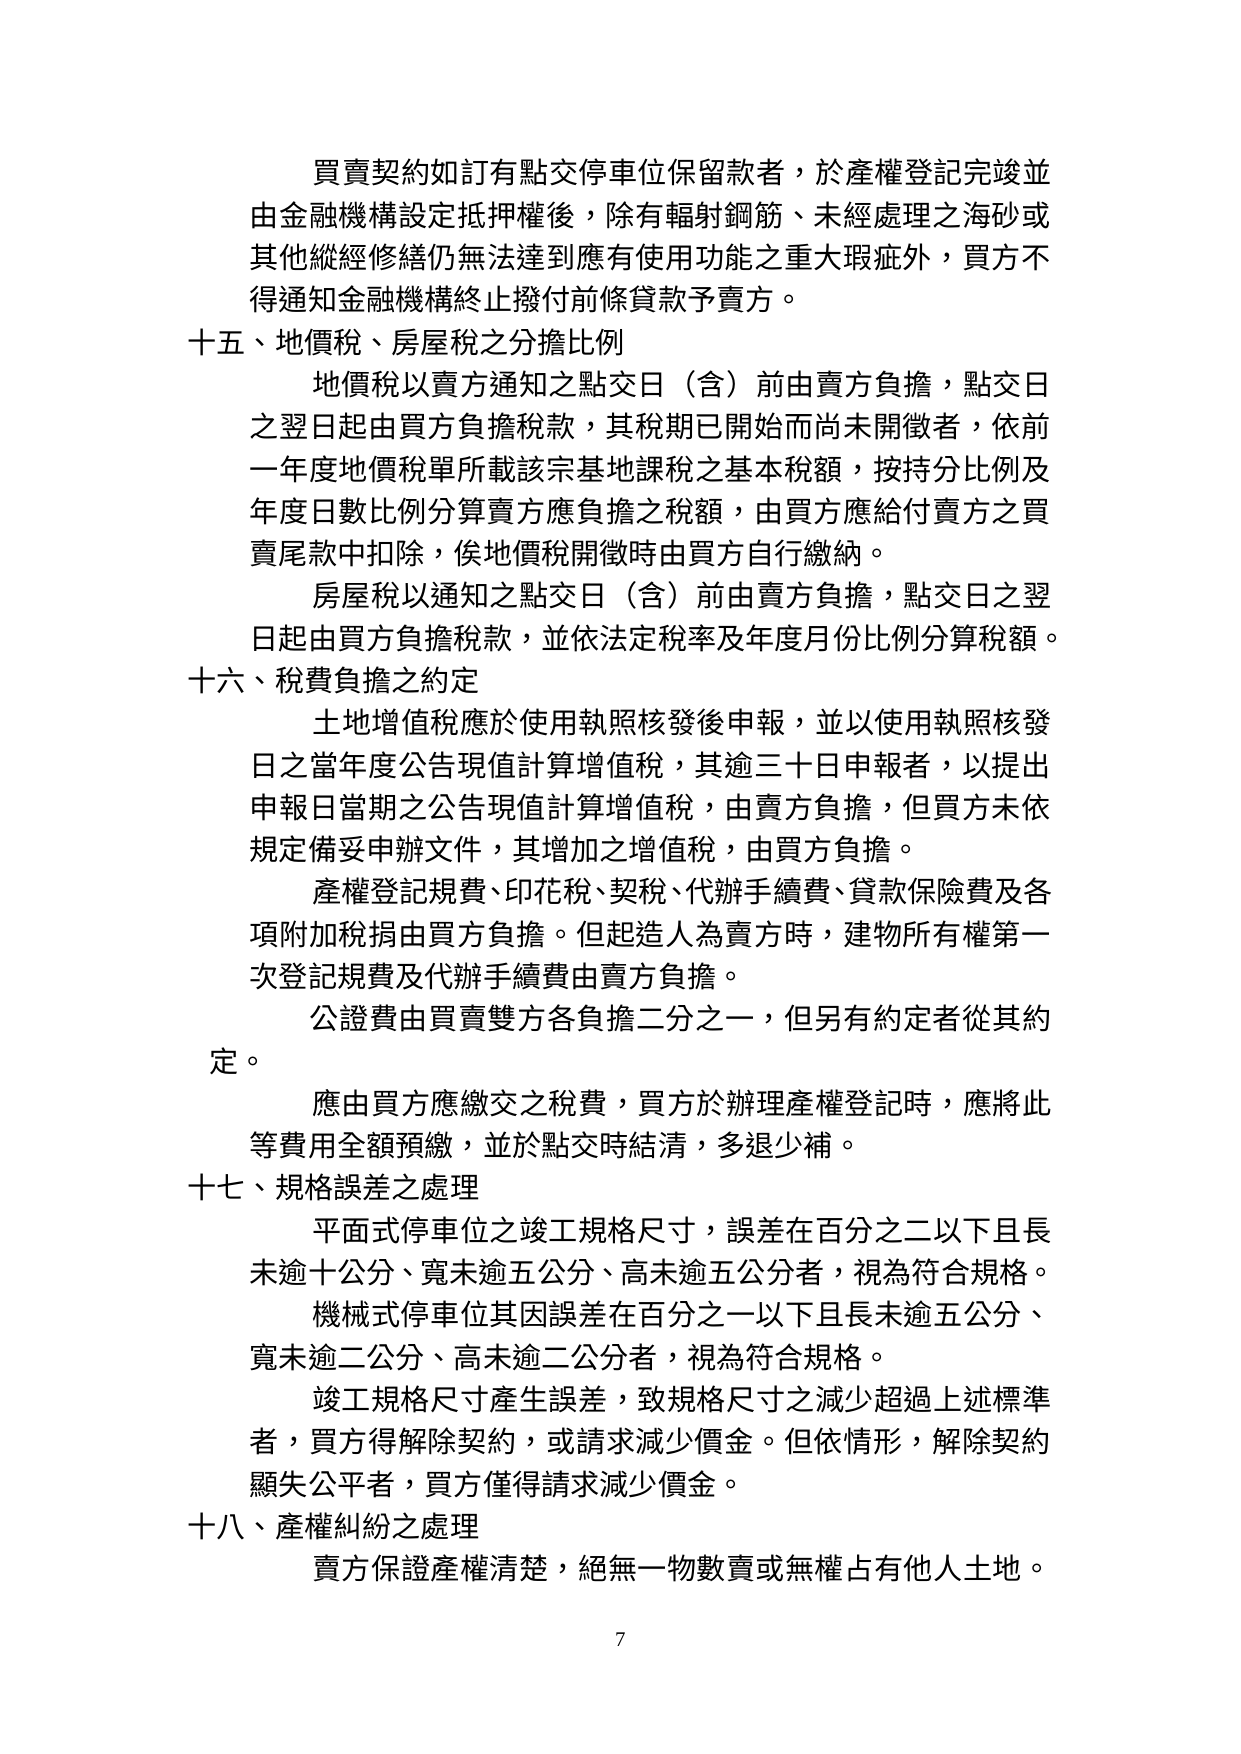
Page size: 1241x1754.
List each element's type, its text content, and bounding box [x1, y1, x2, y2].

text 買賣契約如訂有點交停車位保留款者，於產權登記完竣並由金融機構設定抵押權後，除有輻射鋼筋、未經處理之海砂或其他縱經修繕仍無法達到應有使用功能之重大瑕疵外，買方不得通知金融機構終止撥付前條貸款予賣方。 [249, 150, 1053, 319]
text 竣工規格尺寸產生誤差，致規格尺寸之減少超過上述標準者，買方得解除契約，或請求減少價金。但依情形，解除契約顯失公平者，買方僅得請求減少價金。 [249, 1376, 1053, 1503]
text 房屋稅以通知之點交日（含）前由賣方負擔，點交日之翌日起由買方負擔稅款，並依法定稅率及年度月份比例分算稅額。 [249, 573, 1053, 657]
text 產權登記規費、印花稅、契稅、代辦手續費、貸款保險費及各項附加稅捐由買方負擔。但起造人為賣方時，建物所有權第一次登記規費及代辦手續費由賣方負擔。 [249, 869, 1053, 996]
text 機械式停車位其因誤差在百分之一以下且長未逾五公分、寬未逾二公分、高未逾二公分者，視為符合規格。 [249, 1292, 1053, 1376]
text 十五、地價稅、房屋稅之分擔比例 [187, 319, 1053, 361]
text 平面式停車位之竣工規格尺寸，誤差在百分之二以下且長未逾十公分、寬未逾五公分、高未逾五公分者，視為符合規格。 [249, 1207, 1053, 1292]
text 十八、產權糾紛之處理 [187, 1503, 1053, 1546]
text 十六、稅費負擔之約定 [187, 657, 1053, 700]
text 地價稅以賣方通知之點交日（含）前由賣方負擔，點交日之翌日起由買方負擔稅款，其稅期已開始而尚未開徵者，依前一年度地價稅單所載該宗基地課稅之基本稅額，按持分比例及年度日數比例分算賣方應負擔之稅額，由買方應給付賣方之買賣尾款中扣除，俟地價稅開徵時由買方自行繳納。 [249, 361, 1053, 573]
text 賣方保證產權清楚，絕無一物數賣或無權占有他人土地。 [249, 1546, 1053, 1588]
text 十七、規格誤差之處理 [187, 1165, 1053, 1207]
text 土地增值稅應於使用執照核發後申報，並以使用執照核發日之當年度公告現值計算增值稅，其逾三十日申報者，以提出申報日當期之公告現值計算增值稅，由賣方負擔，但買方未依規定備妥申辦文件，其增加之增值稅，由買方負擔。 [249, 700, 1053, 869]
text 應由買方應繳交之稅費，買方於辦理產權登記時，應將此等費用全額預繳，並於點交時結清，多退少補。 [249, 1080, 1053, 1165]
text 公證費由買賣雙方各負擔二分之一，但另有約定者從其約定。 [209, 996, 1053, 1080]
